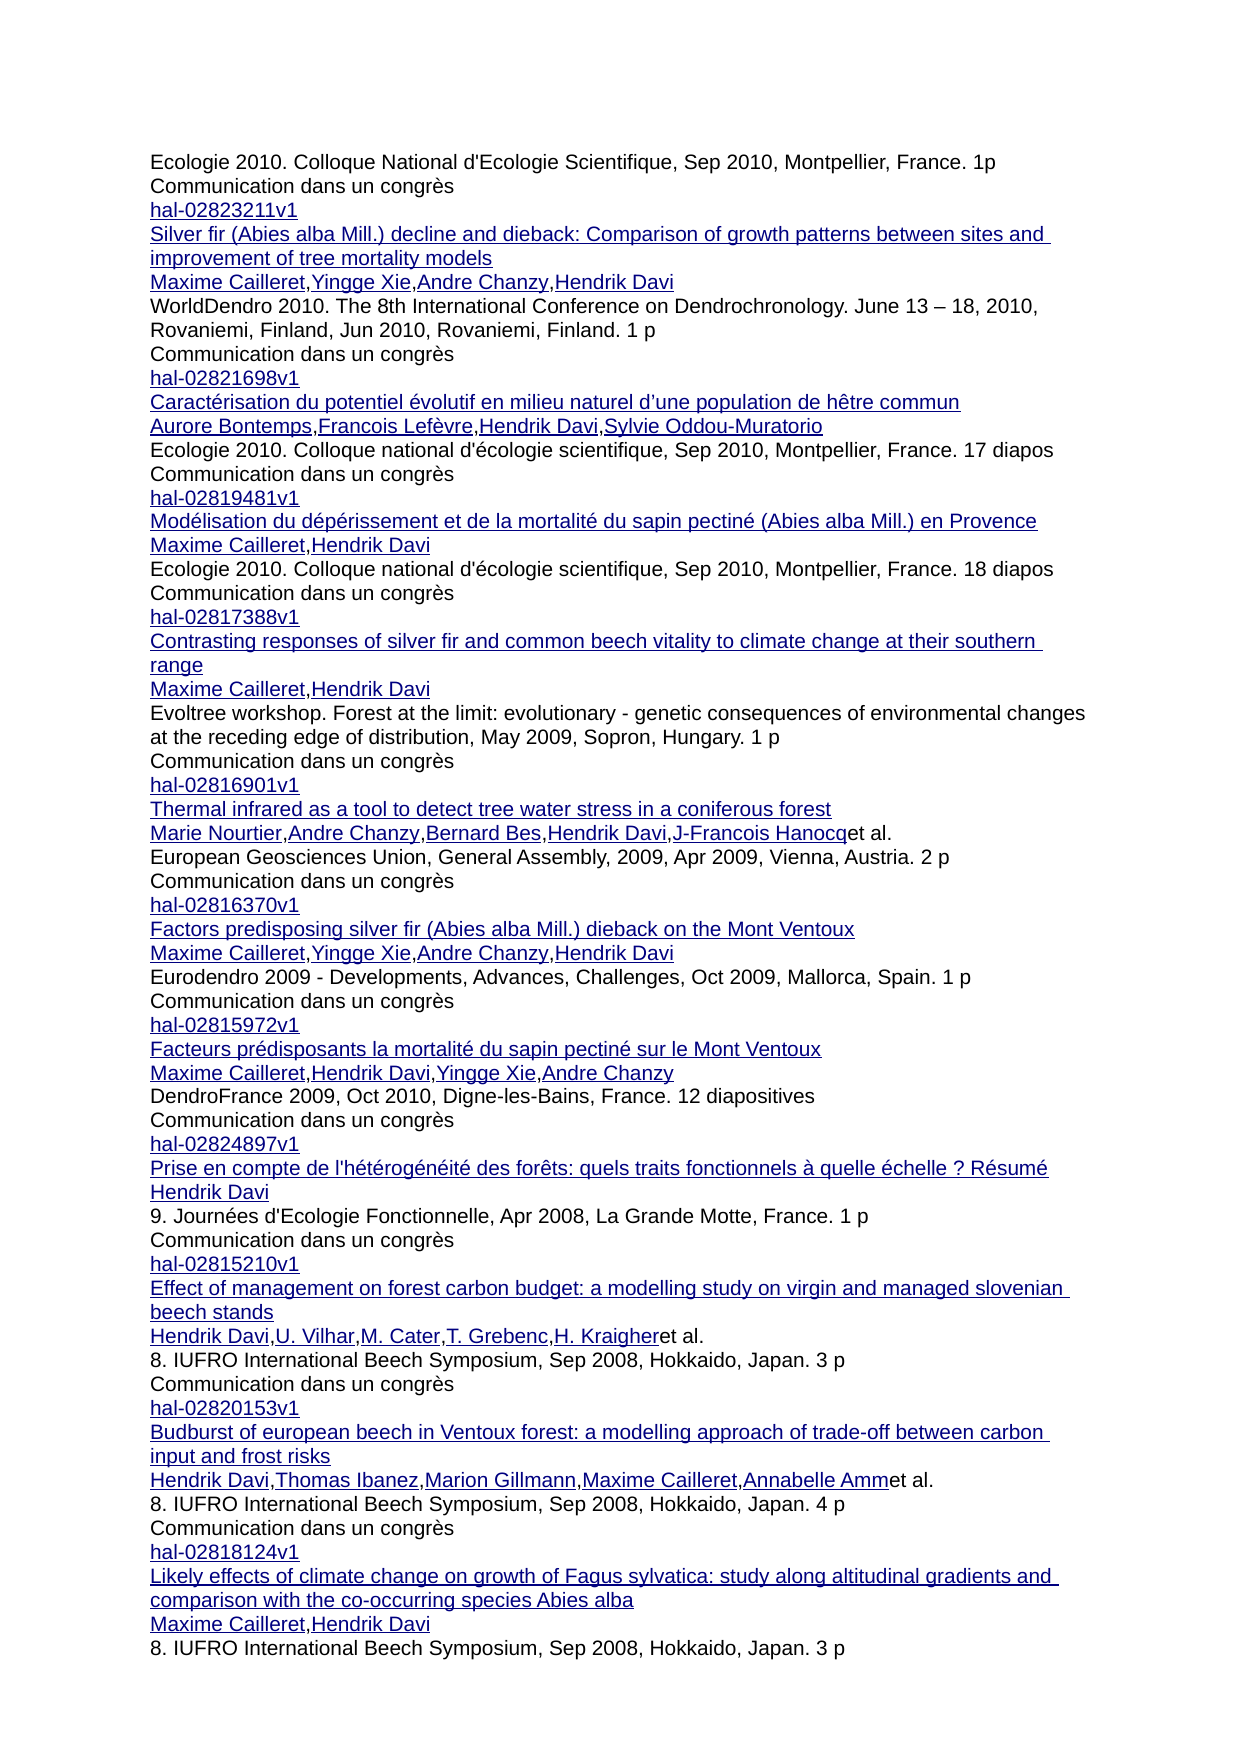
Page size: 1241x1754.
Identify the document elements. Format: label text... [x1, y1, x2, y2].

table_cell Modélisation du dépérissement et de la mortalité du sapin pectiné (Abies alba Mill.) en Provence Maxime Cailleret,Hendrik Davi Ecologie 2010. Colloque national d'écologie scientifique, Sep 2010, Montpellier, France. 18 diapos Communication dans un congrès hal-02817388v1 [150, 509, 1090, 629]
table_cell Prise en compte de l'hétérogénéité des forêts: quels traits fonctionnels à quelle échelle ? Résumé Hendrik Davi 9. Journées d'Ecologie Fonctionnelle, Apr 2008, La Grande Motte, France. 1 p Communication dans un congrès hal-02815210v1 [150, 1156, 1090, 1276]
table_cell Facteurs prédisposants la mortalité du sapin pectiné sur le Mont Ventoux Maxime Cailleret,Hendrik Davi,Yingge Xie,Andre Chanzy DendroFrance 2009, Oct 2010, Digne-les-Bains, France. 12 diapositives Communication dans un congrès hal-02824897v1 [150, 1036, 1090, 1156]
table_cell Contrasting responses of silver fir and common beech vitality to climate change at their southern range Maxime Cailleret,Hendrik Davi Evoltree workshop. Forest at the limit: evolutionary - genetic consequences of environmental changes at the receding edge of distribution, May 2009, Sopron, Hungary. 1 p Communication dans un congrès hal-02816901v1 [150, 629, 1090, 797]
table_cell Factors predisposing silver fir (Abies alba Mill.) dieback on the Mont Ventoux Maxime Cailleret,Yingge Xie,Andre Chanzy,Hendrik Davi Eurodendro 2009 - Developments, Advances, Challenges, Oct 2009, Mallorca, Spain. 1 p Communication dans un congrès hal-02815972v1 [150, 917, 1090, 1036]
table_cell Budburst of european beech in Ventoux forest: a modelling approach of trade-off between carbon input and frost risks Hendrik Davi,Thomas Ibanez,Marion Gillmann,Maxime Cailleret,Annabelle Ammet al. 8. IUFRO International Beech Symposium, Sep 2008, Hokkaido, Japan. 4 p Communication dans un congrès hal-02818124v1 [150, 1420, 1090, 1563]
table_cell Thermal infrared as a tool to detect tree water stress in a coniferous forest Marie Nourtier,Andre Chanzy,Bernard Bes,Hendrik Davi,J-Francois Hanocqet al. European Geosciences Union, General Assembly, 2009, Apr 2009, Vienna, Austria. 2 p Communication dans un congrès hal-02816370v1 [150, 797, 1090, 917]
table_cell Ecologie 2010. Colloque National d'Ecologie Scientifique, Sep 2010, Montpellier, France. 1p Communication dans un congrès hal-02823211v1 [150, 150, 1090, 222]
table_cell Effect of management on forest carbon budget: a modelling study on virgin and managed slovenian beech stands Hendrik Davi,U. Vilhar,M. Cater,T. Grebenc,H. Kraigheret al. 8. IUFRO International Beech Symposium, Sep 2008, Hokkaido, Japan. 3 p Communication dans un congrès hal-02820153v1 [150, 1276, 1090, 1420]
table_cell Caractérisation du potentiel évolutif en milieu naturel d’une population de hêtre commun Aurore Bontemps,Francois Lefèvre,Hendrik Davi,Sylvie Oddou-Muratorio Ecologie 2010. Colloque national d'écologie scientifique, Sep 2010, Montpellier, France. 17 diapos Communication dans un congrès hal-02819481v1 [150, 390, 1090, 509]
table_cell Likely effects of climate change on growth of Fagus sylvatica: study along altitudinal gradients and comparison with the co-occurring species Abies alba Maxime Cailleret,Hendrik Davi 8. IUFRO International Beech Symposium, Sep 2008, Hokkaido, Japan. 3 p [150, 1564, 1090, 1659]
table_cell Silver fir (Abies alba Mill.) decline and dieback: Comparison of growth patterns between sites and improvement of tree mortality models Maxime Cailleret,Yingge Xie,Andre Chanzy,Hendrik Davi WorldDendro 2010. The 8th International Conference on Dendrochronology. June 13 – 18, 2010, Rovaniemi, Finland, Jun 2010, Rovaniemi, Finland. 1 p Communication dans un congrès hal-02821698v1 [150, 222, 1090, 389]
